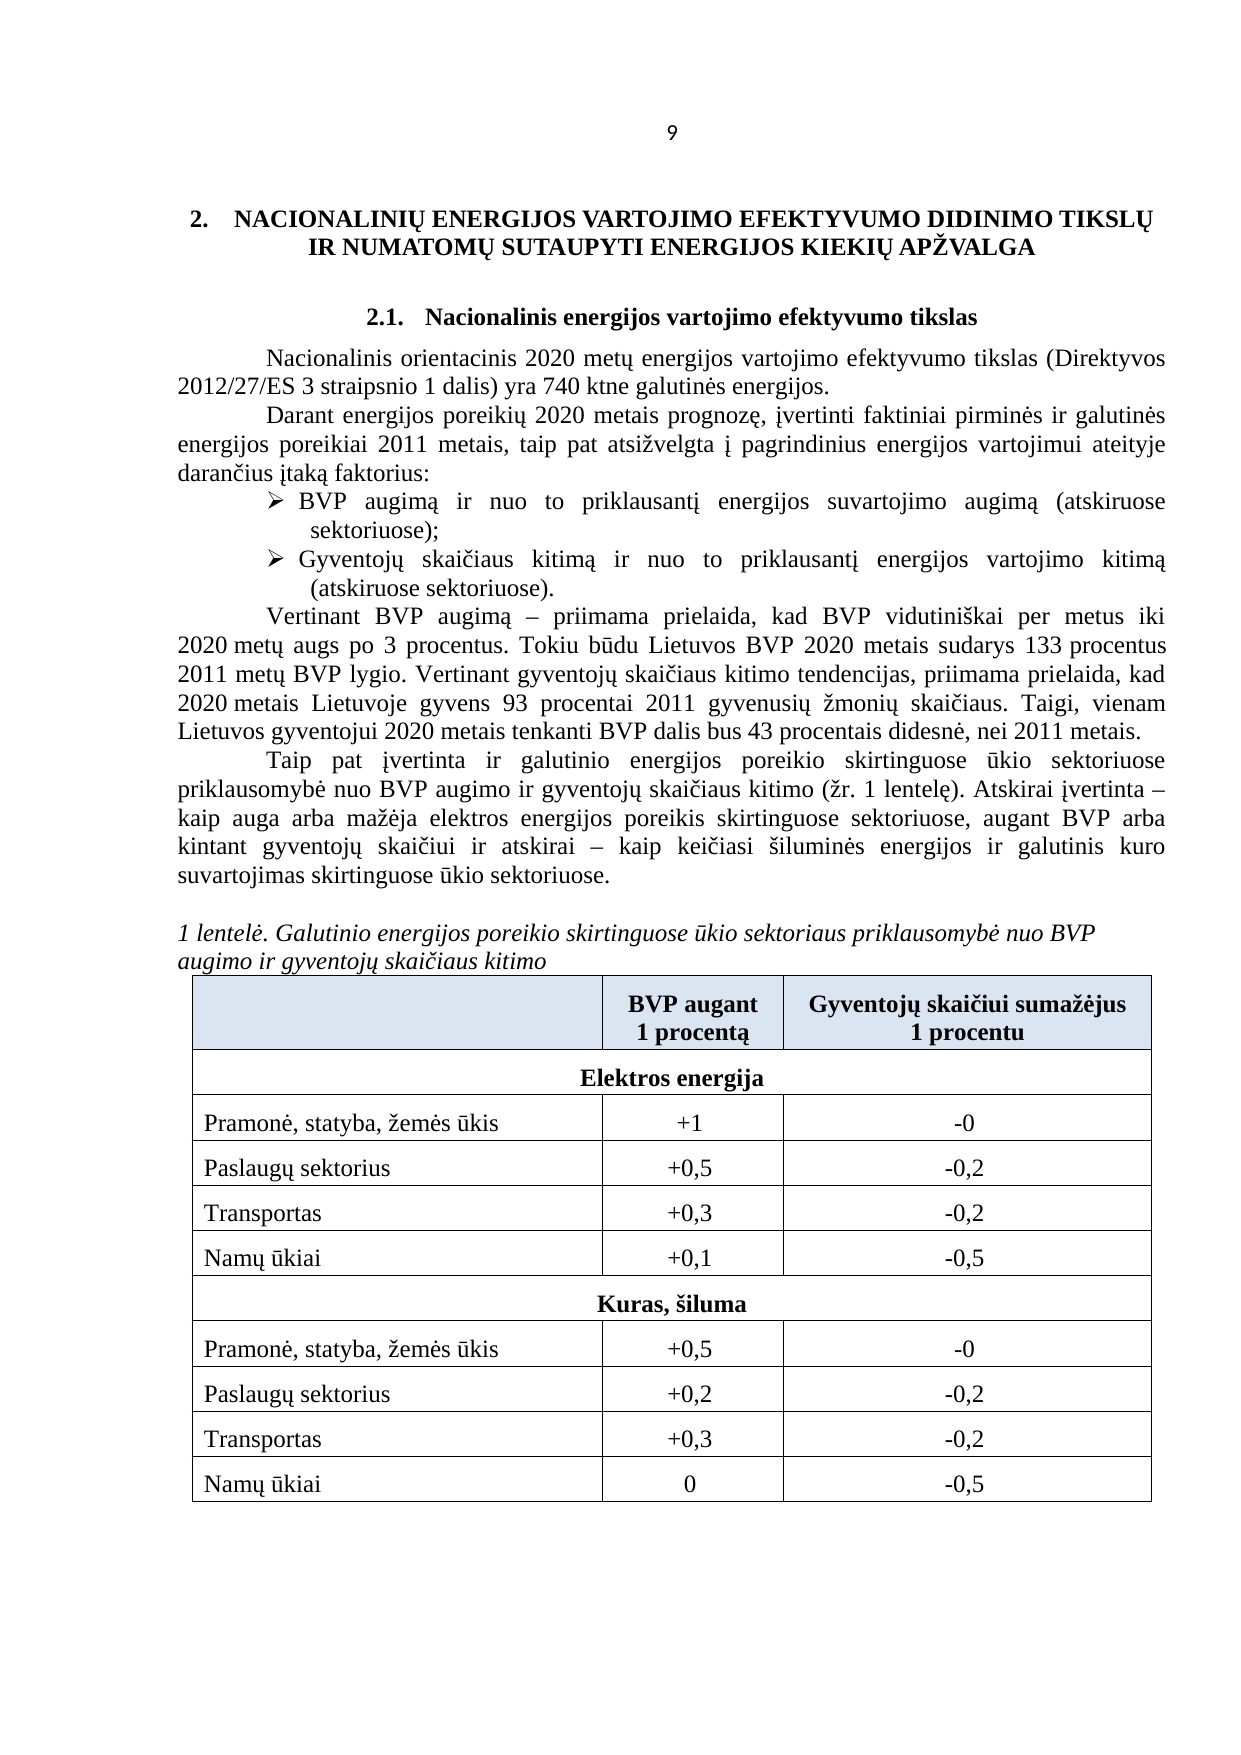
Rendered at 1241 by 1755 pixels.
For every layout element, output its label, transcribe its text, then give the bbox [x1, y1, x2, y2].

table_cell Pramonė, statyba, žemės ūkis [193, 1095, 602, 1139]
table_cell +0,3 [603, 1186, 783, 1230]
text 2. NACIONALINIŲ ENERGIJOS VARTOJIMO EFEKTYVUMO DIDINIMO TIKSLŲ IR NUMATOMŲ SUTAUPYTI ENERGIJOS KIEKIŲ APŽVALGA [177, 204, 1166, 261]
text 2.1. Nacionalinis energijos vartojimo efektyvumo tikslas [177, 302, 1166, 331]
table_cell Paslaugų sektorius [193, 1367, 602, 1411]
text Nacionalinis orientacinis 2020 metų energijos vartojimo efektyvumo tikslas (Direktyvos 2012/27/ES 3 straipsnio 1 dalis) yra 740 ktne galutinės energijos. [177, 343, 1166, 400]
table_header BVP augant 1 procentą [603, 976, 783, 1049]
table_cell -0,5 [784, 1457, 1151, 1501]
table_cell +0,5 [603, 1141, 783, 1185]
table_cell -0,5 [784, 1231, 1151, 1275]
table_cell Pramonė, statyba, žemės ūkis [193, 1321, 602, 1366]
text Taip pat įvertinta ir galutinio energijos poreikio skirtinguose ūkio sektoriuose priklausomybė nuo BVP augimo ir gyventojų skaičiaus kitimo (žr. 1 lentelę). Atskirai įvertinta – kaip auga arba mažėja elektros energijos poreikis skirtinguose sektoriuose, augant BVP arba kintant gyventojų skaičiui ir atskirai – kaip keičiasi šiluminės energijos ir galutinis kuro suvartojimas skirtinguose ūkio sektoriuose. [177, 745, 1166, 889]
text Gyventojų skaičiaus kitimą ir nuo to priklausantį energijos vartojimo kitimą (atskiruose sektoriuose). [266, 544, 1166, 601]
table_cell +1 [603, 1095, 783, 1139]
table_cell Kuras, šiluma [193, 1276, 1151, 1320]
text Vertinant BVP augimą – priimama prielaida, kad BVP vidutiniškai per metus iki 2020 metų augs po 3 procentus. Tokiu būdu Lietuvos BVP 2020 metais sudarys 133 procentus 2011 metų BVP lygio. Vertinant gyventojų skaičiaus kitimo tendencijas, priimama prielaida, kad 2020 metais Lietuvoje gyvens 93 procentai 2011 gyvenusių žmonių skaičiaus. Taigi, vienam Lietuvos gyventojui 2020 metais tenkanti BVP dalis bus 43 procentais didesnė, nei 2011 metais. [177, 601, 1166, 745]
table_cell -0 [784, 1321, 1151, 1366]
table_cell Paslaugų sektorius [193, 1141, 602, 1185]
table_cell +0,2 [603, 1367, 783, 1411]
table_cell Namų ūkiai [193, 1231, 602, 1275]
table_cell -0,2 [784, 1367, 1151, 1411]
text BVP augimą ir nuo to priklausantį energijos suvartojimo augimą (atskiruose sektoriuose); [266, 486, 1166, 544]
table_cell +0,3 [603, 1412, 783, 1456]
table_cell -0,2 [784, 1186, 1151, 1230]
table_cell 0 [603, 1457, 783, 1501]
table_cell Transportas [193, 1186, 602, 1230]
text 1 lentelė. Galutinio energijos poreikio skirtinguose ūkio sektoriaus priklausomybė nuo BVP augimo ir gyventojų skaičiaus kitimo [177, 918, 1166, 975]
table_cell +0,1 [603, 1231, 783, 1275]
text Darant energijos poreikių 2020 metais prognozę, įvertinti faktiniai pirminės ir galutinės energijos poreikiai 2011 metais, taip pat atsižvelgta į pagrindinius energijos vartojimui ateityje darančius įtaką faktorius: [177, 400, 1166, 486]
table_cell -0,2 [784, 1141, 1151, 1185]
table_header [193, 976, 602, 1049]
table_cell +0,5 [603, 1321, 783, 1366]
table_header Gyventojų skaičiui sumažėjus 1 procentu [784, 976, 1151, 1049]
table_cell Namų ūkiai [193, 1457, 602, 1501]
table_cell -0 [784, 1095, 1151, 1139]
table_cell Elektros energija [193, 1050, 1151, 1094]
table_cell -0,2 [784, 1412, 1151, 1456]
table_cell Transportas [193, 1412, 602, 1456]
